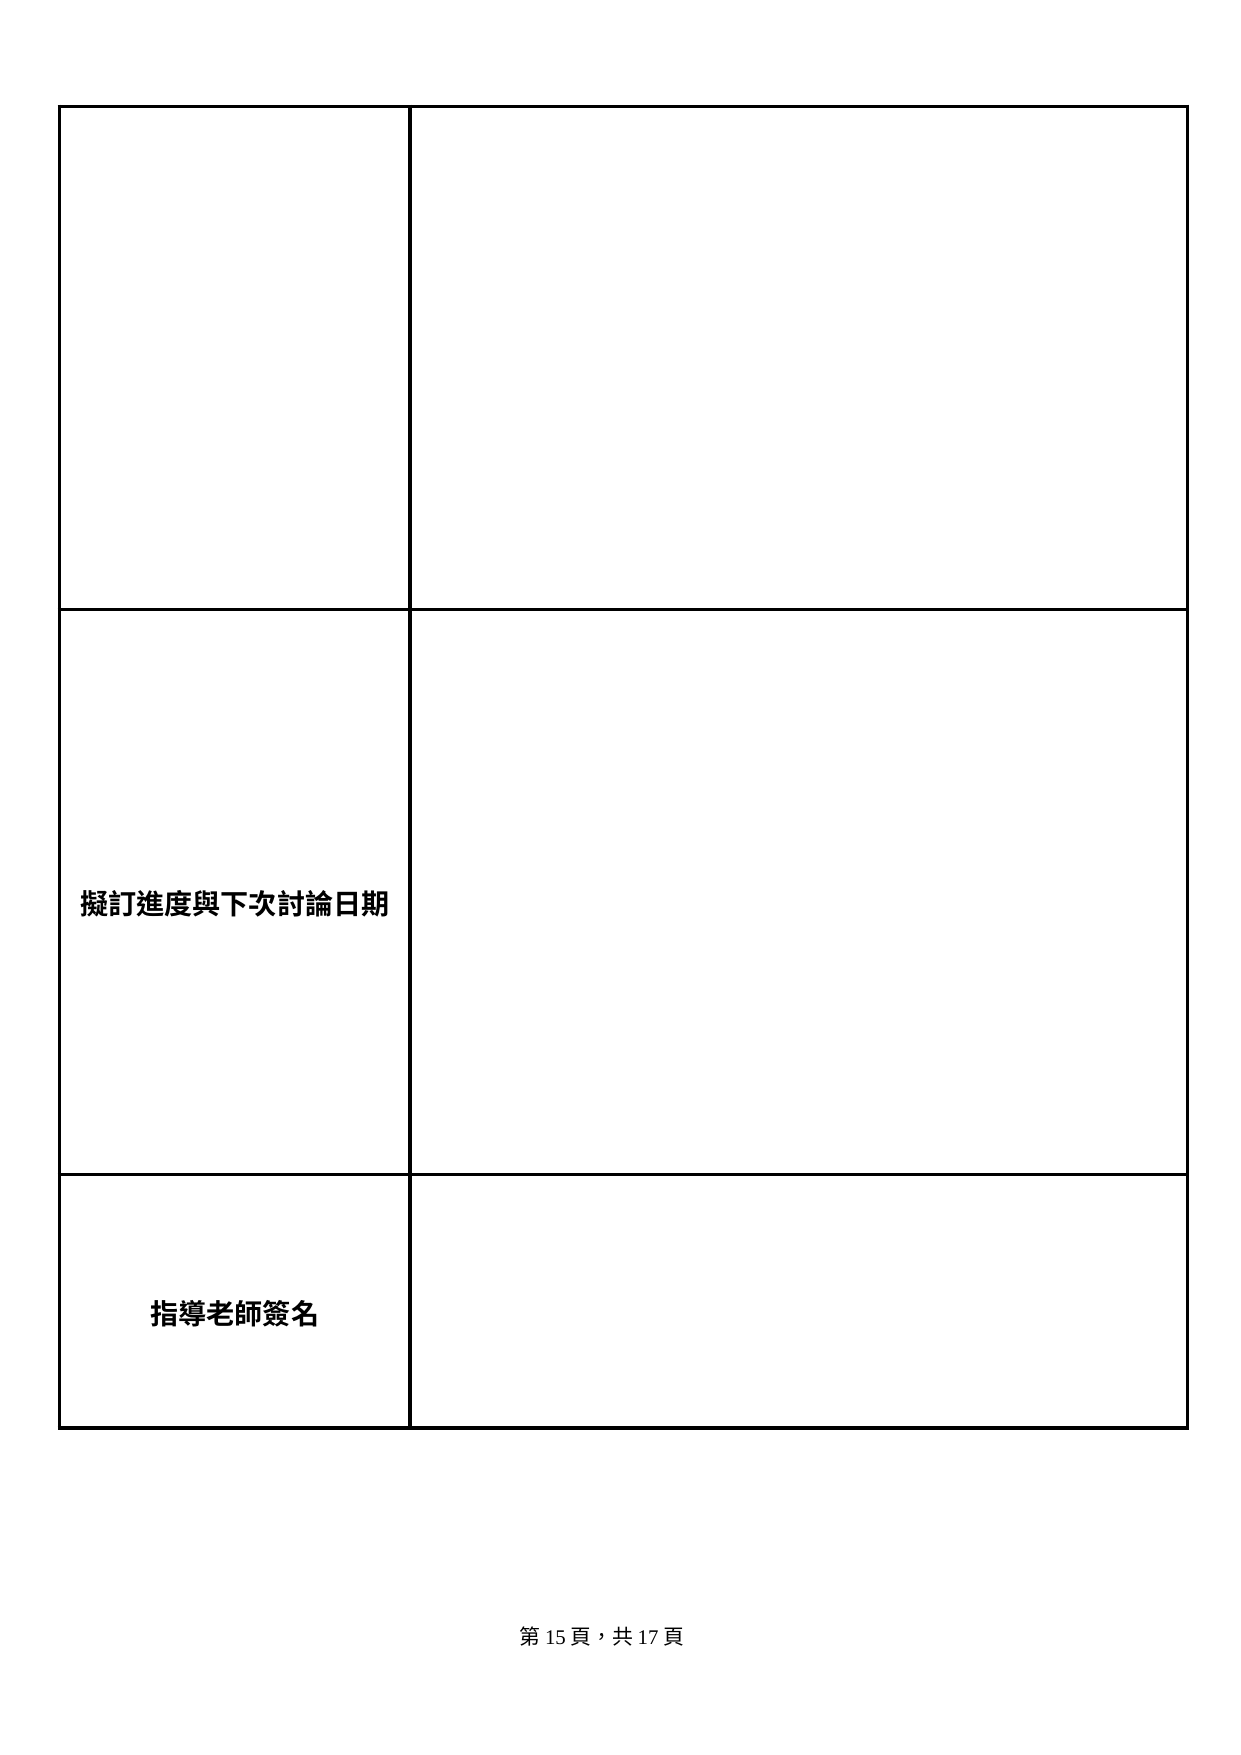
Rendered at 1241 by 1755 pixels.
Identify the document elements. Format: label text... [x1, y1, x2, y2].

table_cell [412, 1176, 1186, 1426]
table_cell [412, 108, 1186, 608]
table_cell 指導老師簽名 [61, 1176, 408, 1426]
table_cell [61, 108, 408, 608]
table_cell [412, 611, 1186, 1173]
table_cell 擬訂進度與下次討論日期 [61, 611, 408, 1173]
